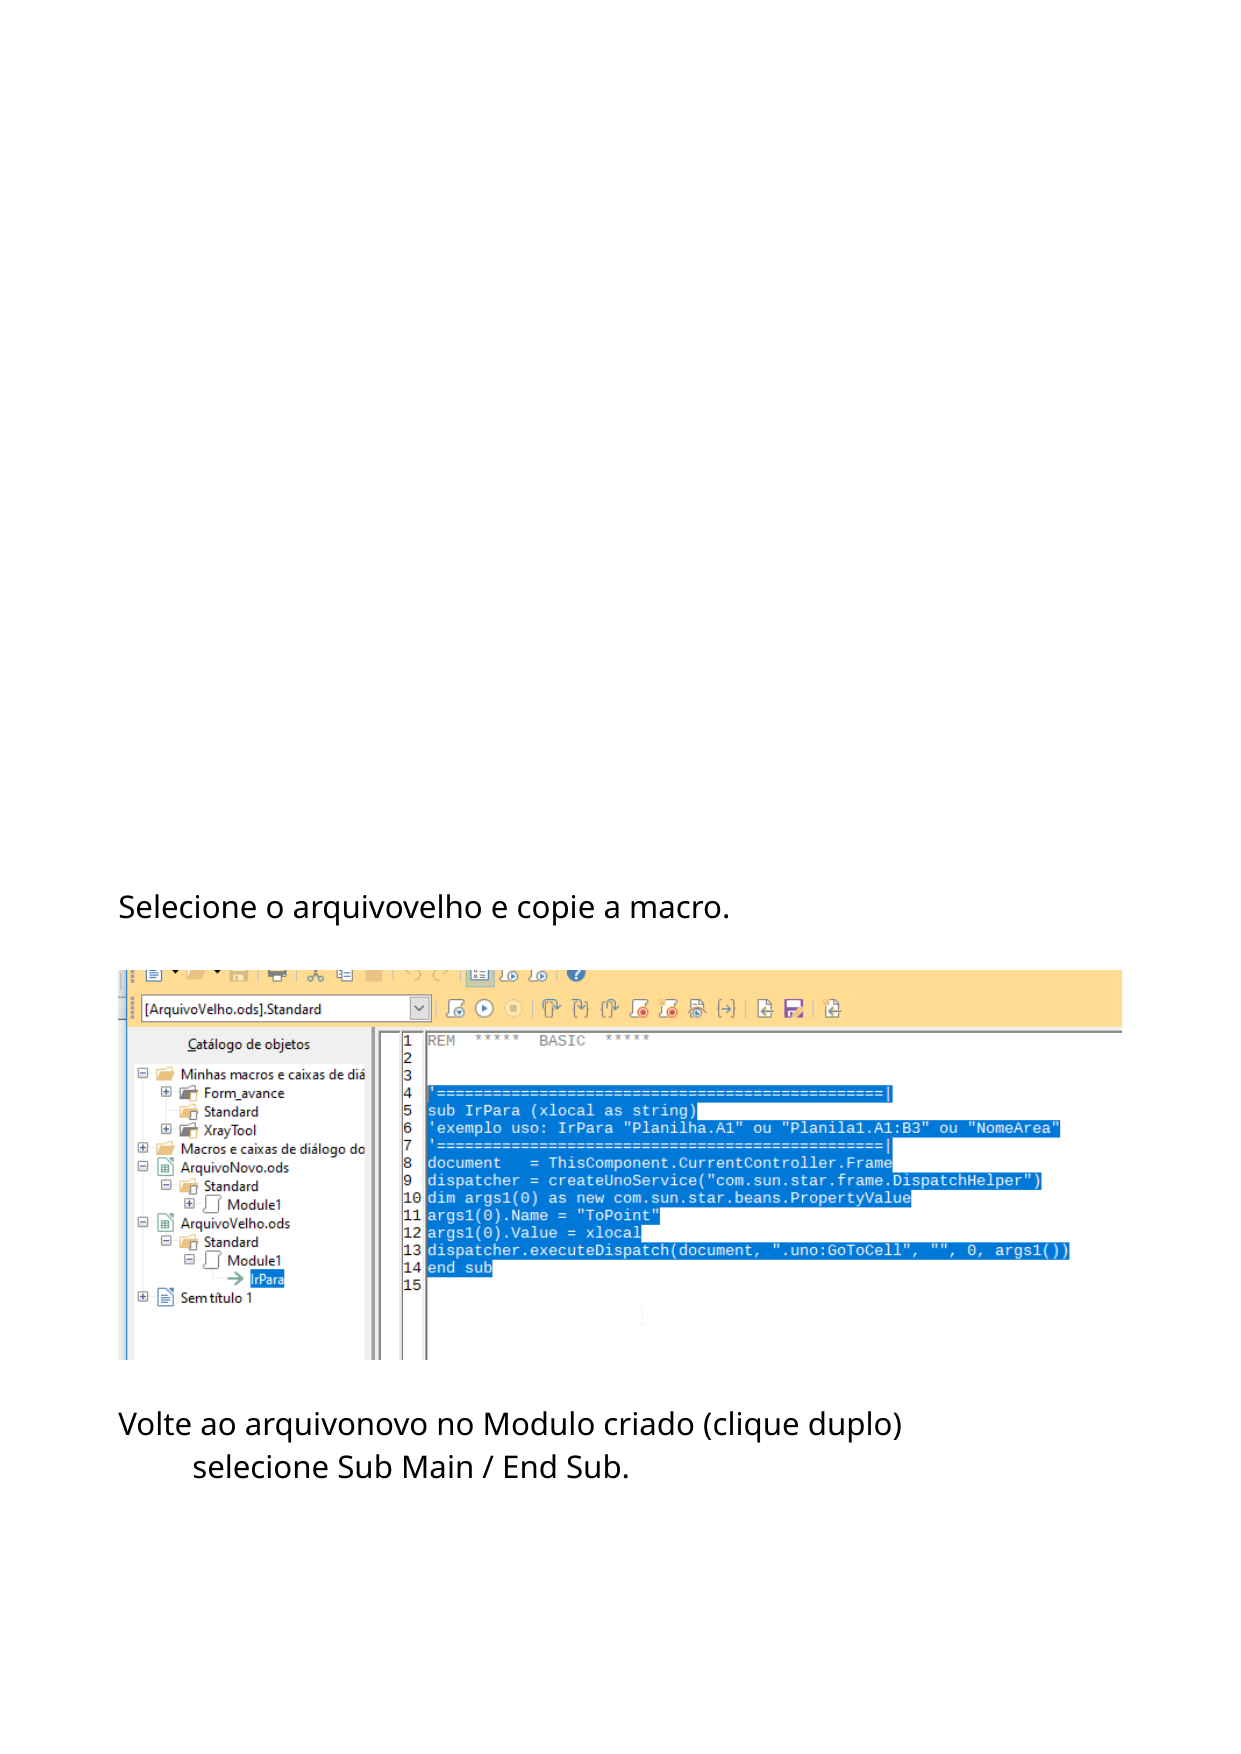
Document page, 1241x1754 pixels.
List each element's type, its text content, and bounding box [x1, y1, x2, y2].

text selecione Sub Main / End Sub. [118, 1444, 1122, 1487]
text Volte ao arquivonovo no Modulo criado (clique duplo) [118, 1402, 1122, 1444]
text Selecione o arquivovelho e copie a macro. [118, 885, 1122, 928]
picture [118, 970, 1123, 1360]
